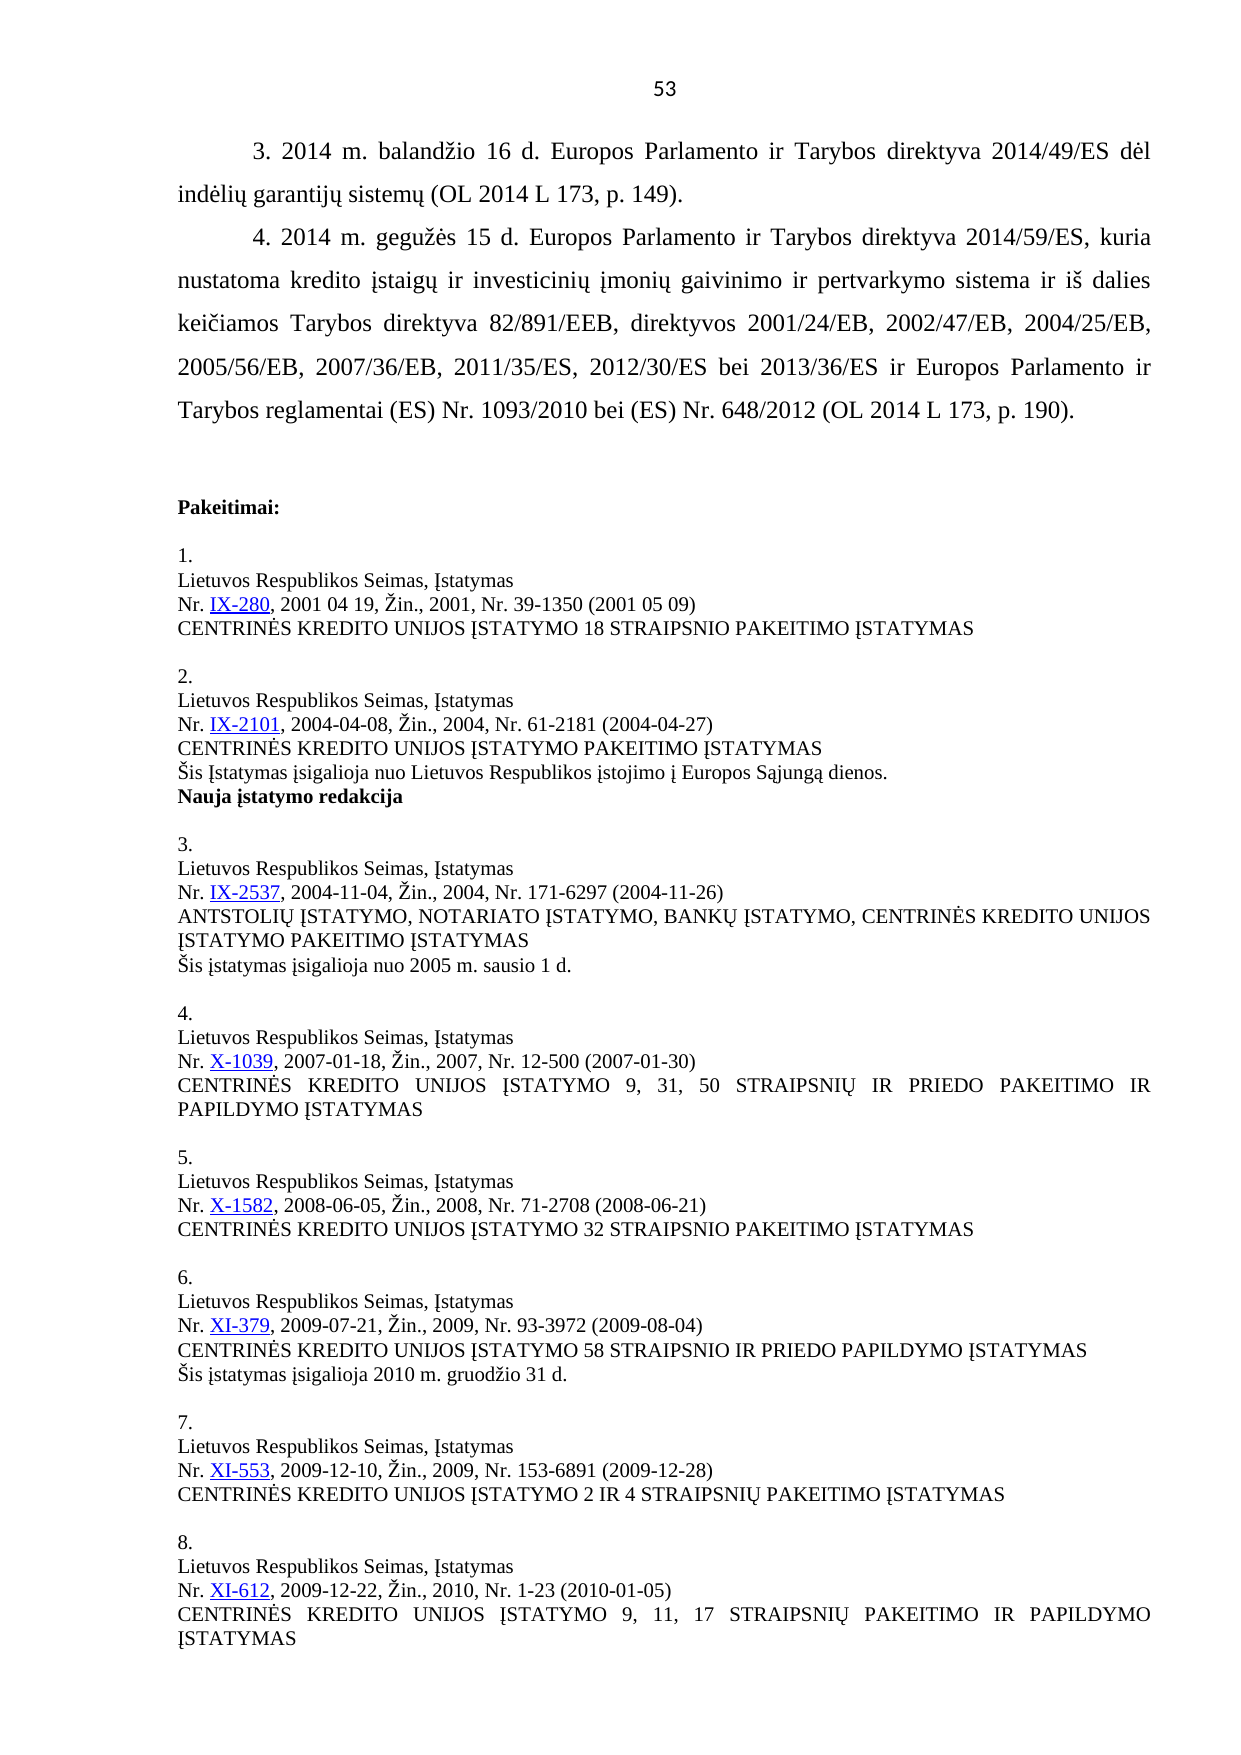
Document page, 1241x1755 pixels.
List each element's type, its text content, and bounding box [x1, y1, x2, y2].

text Nr. IX-280, 2001 04 19, Žin., 2001, Nr. 39-1350 (2001 05 09) [177, 592, 1152, 616]
text Nauja įstatymo redakcija [177, 784, 1152, 808]
text Lietuvos Respublikos Seimas, Įstatymas [177, 1169, 1152, 1193]
text ANTSTOLIŲ ĮSTATYMO, NOTARIATO ĮSTATYMO, BANKŲ ĮSTATYMO, CENTRINĖS KREDITO UNIJOS ĮSTATYMO PAKEITIMO ĮSTATYMAS [177, 904, 1152, 952]
text Šis įstatymas įsigalioja 2010 m. gruodžio 31 d. [177, 1362, 1152, 1386]
text Lietuvos Respublikos Seimas, Įstatymas [177, 856, 1152, 880]
text 2. [177, 664, 1152, 688]
text Lietuvos Respublikos Seimas, Įstatymas [177, 1025, 1152, 1049]
text Šis įstatymas įsigalioja nuo 2005 m. sausio 1 d. [177, 952, 1152, 977]
text 1. [177, 543, 1152, 567]
text 6. [177, 1265, 1152, 1289]
text 3. 2014 m. balandžio 16 d. Europos Parlamento ir Tarybos direktyva 2014/49/ES dėl indėlių garantijų sistemų (OL 2014 L 173, p. 149). [177, 136, 1152, 208]
text Nr. IX-2537, 2004-11-04, Žin., 2004, Nr. 171-6297 (2004-11-26) [177, 880, 1152, 904]
text Nr. XI-612, 2009-12-22, Žin., 2010, Nr. 1-23 (2010-01-05) [177, 1578, 1152, 1602]
text Nr. XI-553, 2009-12-10, Žin., 2009, Nr. 153-6891 (2009-12-28) [177, 1458, 1152, 1482]
text 4. 2014 m. gegužės 15 d. Europos Parlamento ir Tarybos direktyva 2014/59/ES, kuria nustatoma kredito įstaigų ir investicinių įmonių gaivinimo ir pertvarkymo sistema ir iš dalies keičiamos Tarybos direktyva 82/891/EEB, direktyvos 2001/24/EB, 2002/47/EB, 2004/25/EB, 2005/56/EB, 2007/36/EB, 2011/35/ES, 2012/30/ES bei 2013/36/ES ir Europos Parlamento ir Tarybos reglamentai (ES) Nr. 1093/2010 bei (ES) Nr. 648/2012 (OL 2014 L 173, p. 190). [177, 222, 1152, 423]
text Lietuvos Respublikos Seimas, Įstatymas [177, 688, 1152, 712]
text 3. [177, 832, 1152, 856]
text Lietuvos Respublikos Seimas, Įstatymas [177, 1554, 1152, 1578]
text Nr. XI-379, 2009-07-21, Žin., 2009, Nr. 93-3972 (2009-08-04) [177, 1313, 1152, 1337]
text CENTRINĖS KREDITO UNIJOS ĮSTATYMO 18 STRAIPSNIO PAKEITIMO ĮSTATYMAS [177, 616, 1152, 640]
text Lietuvos Respublikos Seimas, Įstatymas [177, 1289, 1152, 1313]
text Nr. IX-2101, 2004-04-08, Žin., 2004, Nr. 61-2181 (2004-04-27) [177, 712, 1152, 736]
text Lietuvos Respublikos Seimas, Įstatymas [177, 1434, 1152, 1458]
text 7. [177, 1410, 1152, 1434]
text Šis Įstatymas įsigalioja nuo Lietuvos Respublikos įstojimo į Europos Sąjungą dienos. [177, 760, 1152, 784]
text Lietuvos Respublikos Seimas, Įstatymas [177, 567, 1152, 592]
text Pakeitimai: [177, 495, 1152, 519]
text CENTRINĖS KREDITO UNIJOS ĮSTATYMO 32 STRAIPSNIO PAKEITIMO ĮSTATYMAS [177, 1217, 1152, 1241]
text CENTRINĖS KREDITO UNIJOS ĮSTATYMO PAKEITIMO ĮSTATYMAS [177, 736, 1152, 760]
text 8. [177, 1530, 1152, 1554]
text CENTRINĖS KREDITO UNIJOS ĮSTATYMO 9, 11, 17 STRAIPSNIŲ PAKEITIMO IR PAPILDYMO ĮSTATYMAS [177, 1602, 1152, 1650]
text 5. [177, 1145, 1152, 1169]
text CENTRINĖS KREDITO UNIJOS ĮSTATYMO 58 STRAIPSNIO IR PRIEDO PAPILDYMO ĮSTATYMAS [177, 1337, 1152, 1362]
text Nr. X-1039, 2007-01-18, Žin., 2007, Nr. 12-500 (2007-01-30) [177, 1049, 1152, 1073]
text CENTRINĖS KREDITO UNIJOS ĮSTATYMO 2 IR 4 STRAIPSNIŲ PAKEITIMO ĮSTATYMAS [177, 1482, 1152, 1506]
text CENTRINĖS KREDITO UNIJOS ĮSTATYMO 9, 31, 50 STRAIPSNIŲ IR PRIEDO PAKEITIMO IR PAPILDYMO ĮSTATYMAS [177, 1073, 1152, 1121]
text 4. [177, 1001, 1152, 1025]
text Nr. X-1582, 2008-06-05, Žin., 2008, Nr. 71-2708 (2008-06-21) [177, 1193, 1152, 1217]
